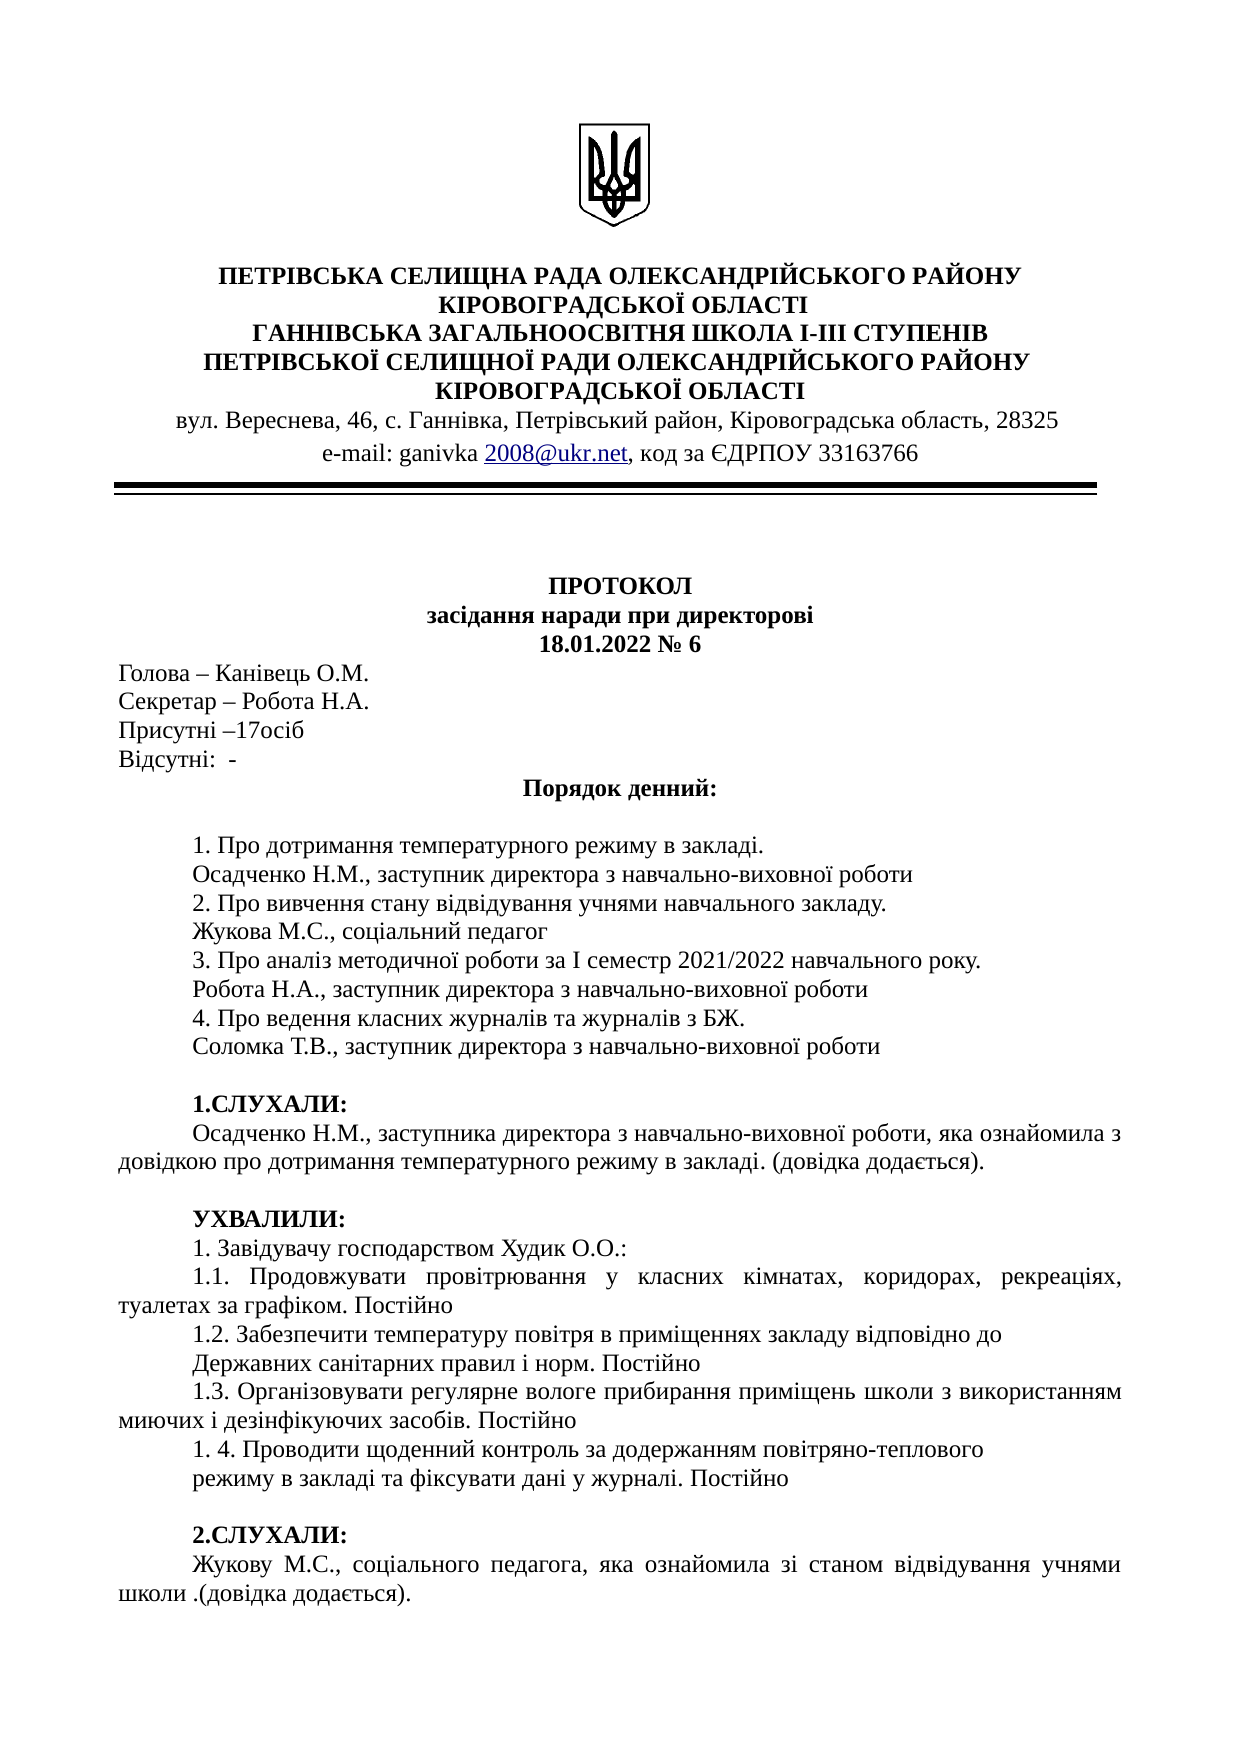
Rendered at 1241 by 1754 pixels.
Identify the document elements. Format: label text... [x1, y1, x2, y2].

text Відсутні: - [118, 744, 1122, 773]
text 1.3. Організовувати регулярне вологе прибирання приміщень школи з використанням миючих і дезінфікуючих засобів. Постійно [118, 1376, 1122, 1434]
text e-mail: ganivka 2008@ukr.net, код за ЄДРПОУ 33163766 [118, 438, 1122, 466]
text Осадченко Н.М., заступник директора з навчально-виховної роботи [118, 859, 1122, 888]
text Секретар – Робота Н.А. [118, 686, 1122, 715]
text 3. Про аналіз методичної роботи за І семестр 2021/2022 навчального року. [118, 945, 1122, 974]
text КІРОВОГРАДСЬКОЇ ОБЛАСТІ [118, 290, 1122, 318]
text КІРОВОГРАДСЬКОЇ ОБЛАСТІ [118, 376, 1122, 405]
text 1. Завідувачу господарством Худик О.О.: [118, 1233, 1122, 1261]
text 4. Про ведення класних журналів та журналів з БЖ. [118, 1003, 1122, 1031]
text 1.1. Продовжувати провітрювання у класних кімнатах, коридорах, рекреаціях, туалетах за графіком. Постійно [118, 1261, 1122, 1319]
text Жукову М.С., соціального педагога, яка ознайомила зі станом відвідування учнями школи .(довідка додається). [118, 1549, 1122, 1606]
text ГАННІВСЬКА ЗАГАЛЬНООСВІТНЯ ШКОЛА І-ІІІ СТУПЕНІВ [118, 318, 1122, 347]
text 1. Про дотримання температурного режиму в закладі. [118, 830, 1122, 859]
text засідання наради при директорові [118, 600, 1122, 629]
text Осадченко Н.М., заступника директора з навчально-виховної роботи, яка ознайомила з довідкою про дотримання температурного режиму в закладі. (довідка додається). [118, 1118, 1122, 1175]
text ПЕТРІВСЬКА СЕЛИЩНА РАДА ОЛЕКСАНДРІЙСЬКОГО РАЙОНУ [118, 261, 1122, 290]
text 1. 4. Проводити щоденний контроль за додержанням повітряно-теплового [118, 1434, 1122, 1463]
text Порядок денний: [118, 773, 1122, 801]
text Присутні –17осіб [118, 715, 1122, 744]
text УХВАЛИЛИ: [118, 1204, 1122, 1233]
text Державних санітарних правил і норм. Постійно [118, 1348, 1122, 1376]
text Робота Н.А., заступник директора з навчально-виховної роботи [118, 974, 1122, 1003]
list СЛУХАЛИ: [118, 1520, 1122, 1549]
text 1.2. Забезпечити температуру повітря в приміщеннях закладу відповідно до [118, 1319, 1122, 1348]
text вул. Вереснева, 46, с. Ганнівка, Петрівський район, Кіровоградська область, 28325 [118, 405, 1122, 433]
text Жукова М.С., соціальний педагог [118, 916, 1122, 945]
text 2. Про вивчення стану відвідування учнями навчального закладу. [118, 888, 1122, 916]
list СЛУХАЛИ: [118, 1089, 1122, 1118]
text ПЕТРІВСЬКОЇ СЕЛИЩНОЇ РАДИ ОЛЕКСАНДРІЙСЬКОГО РАЙОНУ [118, 347, 1122, 376]
text Соломка Т.В., заступник директора з навчально-виховної роботи [118, 1031, 1122, 1060]
text 18.01.2022 № 6 [118, 629, 1122, 658]
text режиму в закладі та фіксувати дані у журналі. Постійно [118, 1463, 1122, 1491]
text Голова – Канівець О.М. [118, 658, 1122, 686]
text ПРОТОКОЛ [118, 571, 1122, 600]
